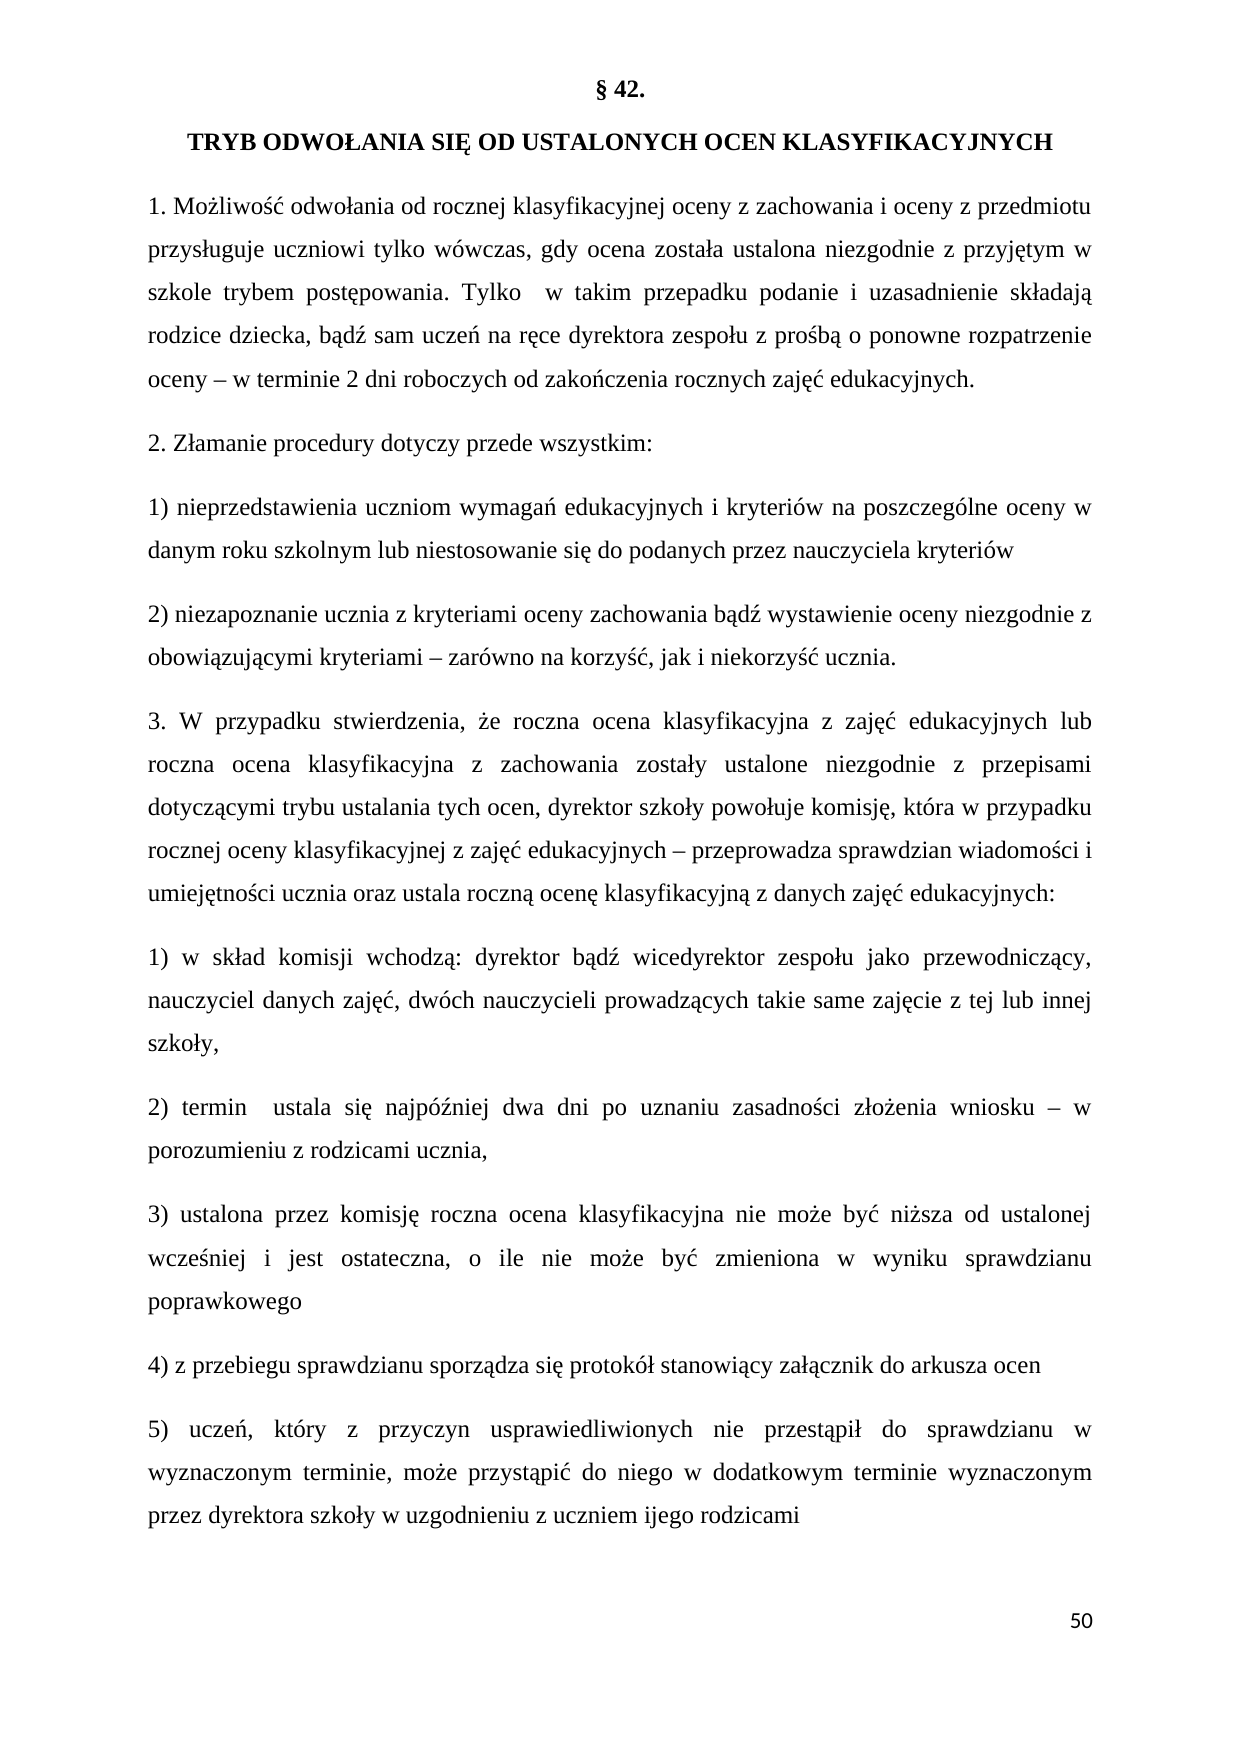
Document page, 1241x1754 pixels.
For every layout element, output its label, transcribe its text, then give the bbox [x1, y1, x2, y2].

text 3) ustalona przez komisję roczna ocena klasyfikacyjna nie może być niższa od ustalonej wcześniej i jest ostateczna, o ile nie może być zmieniona w wyniku sprawdzianu poprawkowego [148, 1199, 1093, 1314]
text 3. W przypadku stwierdzenia, że roczna ocena klasyfikacyjna z zajęć edukacyjnych lub roczna ocena klasyfikacyjna z zachowania zostały ustalone niezgodnie z przepisami dotyczącymi trybu ustalania tych ocen, dyrektor szkoły powołuje komisję, która w przypadku rocznej oceny klasyfikacyjnej z zajęć edukacyjnych – przeprowadza sprawdzian wiadomości i umiejętności ucznia oraz ustala roczną ocenę klasyfikacyjną z danych zajęć edukacyjnych: [148, 706, 1093, 907]
text 1) nieprzedstawienia uczniom wymagań edukacyjnych i kryteriów na poszczególne oceny w danym roku szkolnym lub niestosowanie się do podanych przez nauczyciela kryteriów [148, 492, 1093, 563]
text 2) termin ustala się najpóźniej dwa dni po uznaniu zasadności złożenia wniosku – w porozumieniu z rodzicami ucznia, [148, 1092, 1093, 1164]
text 2) niezapoznanie ucznia z kryteriami oceny zachowania bądź wystawienie oceny niezgodnie z obowiązującymi kryteriami – zarówno na korzyść, jak i niekorzyść ucznia. [148, 599, 1093, 671]
text 4) z przebiegu sprawdzianu sporządza się protokół stanowiący załącznik do arkusza ocen [148, 1350, 1093, 1378]
text § 42. [148, 74, 1093, 102]
text TRYB ODWOŁANIA SIĘ OD USTALONYCH OCEN KLASYFIKACYJNYCH [148, 127, 1093, 156]
text 5) uczeń, który z przyczyn usprawiedliwionych nie przestąpił do sprawdzianu w wyznaczonym terminie, może przystąpić do niego w dodatkowym terminie wyznaczonym przez dyrektora szkoły w uzgodnieniu z uczniem ijego rodzicami [148, 1414, 1093, 1529]
text 1. Możliwość odwołania od rocznej klasyfikacyjnej oceny z zachowania i oceny z przedmiotu przysługuje uczniowi tylko wówczas, gdy ocena została ustalona niezgodnie z przyjętym w szkole trybem postępowania. Tylko w takim przepadku podanie i uzasadnienie składają rodzice dziecka, bądź sam uczeń na ręce dyrektora zespołu z prośbą o ponowne rozpatrzenie oceny – w terminie 2 dni roboczych od zakończenia rocznych zajęć edukacyjnych. [148, 191, 1093, 392]
text 2. Złamanie procedury dotyczy przede wszystkim: [148, 428, 1093, 456]
text 1) w skład komisji wchodzą: dyrektor bądź wicedyrektor zespołu jako przewodniczący, nauczyciel danych zajęć, dwóch nauczycieli prowadzących takie same zajęcie z tej lub innej szkoły, [148, 942, 1093, 1057]
